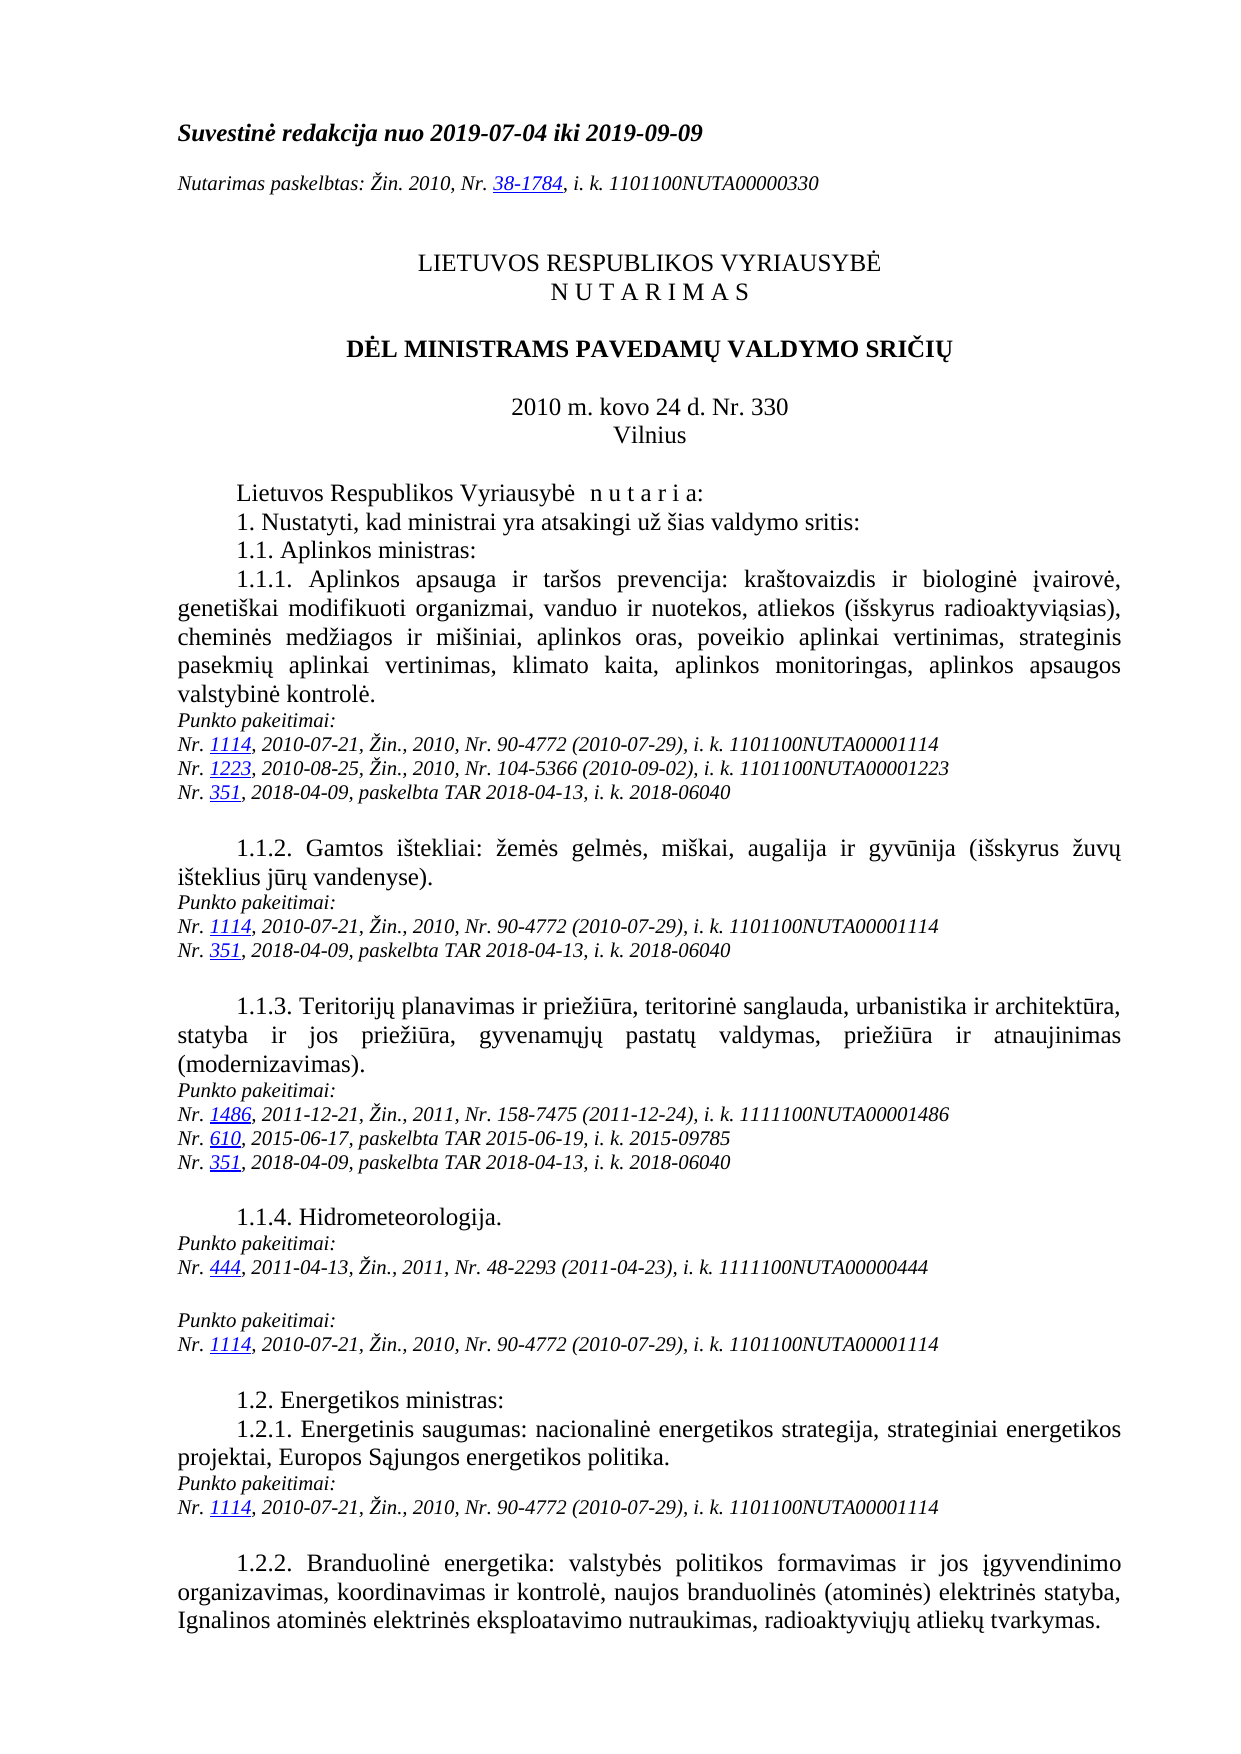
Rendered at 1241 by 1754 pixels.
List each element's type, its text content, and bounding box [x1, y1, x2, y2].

text Punkto pakeitimai: [177, 890, 1122, 914]
text 1.1.4. Hidrometeorologija. [177, 1202, 1122, 1231]
text Lietuvos Respublikos Vyriausybė nutaria: [177, 478, 1122, 507]
text 1.1. Aplinkos ministras: [177, 535, 1122, 564]
text Punkto pakeitimai: [177, 1231, 1122, 1255]
text 1. Nustatyti, kad ministrai yra atsakingi už šias valdymo sritis: [177, 507, 1122, 535]
text NUTARIMAS [177, 277, 1122, 305]
text Suvestinė redakcija nuo 2019-07-04 iki 2019-09-09 [177, 118, 1122, 147]
text 1.2.2. Branduolinė energetika: valstybės politikos formavimas ir jos įgyvendinimo organizavimas, koordinavimas ir kontrolė, naujos branduolinės (atominės) elektrinės statyba, Ignalinos atominės elektrinės eksploatavimo nutraukimas, radioaktyviųjų atliekų tvarkymas. [177, 1548, 1122, 1634]
text Nr. 351, 2018-04-09, paskelbta TAR 2018-04-13, i. k. 2018-06040 [177, 1150, 1122, 1174]
text Nr. 1114, 2010-07-21, Žin., 2010, Nr. 90-4772 (2010-07-29), i. k. 1101100NUTA00001114 [177, 732, 1122, 756]
text Punkto pakeitimai: [177, 1471, 1122, 1495]
text Nr. 610, 2015-06-17, paskelbta TAR 2015-06-19, i. k. 2015-09785 [177, 1126, 1122, 1150]
text Punkto pakeitimai: [177, 1077, 1122, 1102]
text DĖL MINISTRAMS PAVEDAMŲ VALDYMO SRIČIŲ [177, 334, 1122, 363]
text Nr. 1486, 2011-12-21, Žin., 2011, Nr. 158-7475 (2011-12-24), i. k. 1111100NUTA00001486 [177, 1102, 1122, 1126]
text Nr. 1114, 2010-07-21, Žin., 2010, Nr. 90-4772 (2010-07-29), i. k. 1101100NUTA00001114 [177, 914, 1122, 938]
text 1.1.2. Gamtos ištekliai: žemės gelmės, miškai, augalija ir gyvūnija (išskyrus žuvų išteklius jūrų vandenyse). [177, 833, 1122, 890]
text Punkto pakeitimai: [177, 1308, 1122, 1332]
text Nr. 351, 2018-04-09, paskelbta TAR 2018-04-13, i. k. 2018-06040 [177, 780, 1122, 804]
text 2010 m. kovo 24 d. Nr. 330 [177, 392, 1122, 420]
text Nr. 351, 2018-04-09, paskelbta TAR 2018-04-13, i. k. 2018-06040 [177, 938, 1122, 962]
text Lietuvos Respublikos Vyriausybė [177, 248, 1122, 277]
text Nr. 1114, 2010-07-21, Žin., 2010, Nr. 90-4772 (2010-07-29), i. k. 1101100NUTA00001114 [177, 1495, 1122, 1519]
text Nutarimas paskelbtas: Žin. 2010, Nr. 38-1784, i. k. 1101100NUTA00000330 [177, 171, 1122, 195]
text 1.1.1. Aplinkos apsauga ir taršos prevencija: kraštovaizdis ir biologinė įvairovė, genetiškai modifikuoti organizmai, vanduo ir nuotekos, atliekos (išskyrus radioaktyviąsias), cheminės medžiagos ir mišiniai, aplinkos oras, poveikio aplinkai vertinimas, strateginis pasekmių aplinkai vertinimas, klimato kaita, aplinkos monitoringas, aplinkos apsaugos valstybinė kontrolė. [177, 564, 1122, 708]
text 1.1.3. Teritorijų planavimas ir priežiūra, teritorinė sanglauda, urbanistika ir architektūra, statyba ir jos priežiūra, gyvenamųjų pastatų valdymas, priežiūra ir atnaujinimas (modernizavimas). [177, 991, 1122, 1077]
text 1.2. Energetikos ministras: [177, 1385, 1122, 1414]
text Nr. 1223, 2010-08-25, Žin., 2010, Nr. 104-5366 (2010-09-02), i. k. 1101100NUTA00001223 [177, 756, 1122, 780]
text Nr. 444, 2011-04-13, Žin., 2011, Nr. 48-2293 (2011-04-23), i. k. 1111100NUTA00000444 [177, 1255, 1122, 1279]
text 1.2.1. Energetinis saugumas: nacionalinė energetikos strategija, strateginiai energetikos projektai, Europos Sąjungos energetikos politika. [177, 1414, 1122, 1471]
text Vilnius [177, 420, 1122, 449]
text Nr. 1114, 2010-07-21, Žin., 2010, Nr. 90-4772 (2010-07-29), i. k. 1101100NUTA00001114 [177, 1332, 1122, 1356]
text Punkto pakeitimai: [177, 708, 1122, 732]
